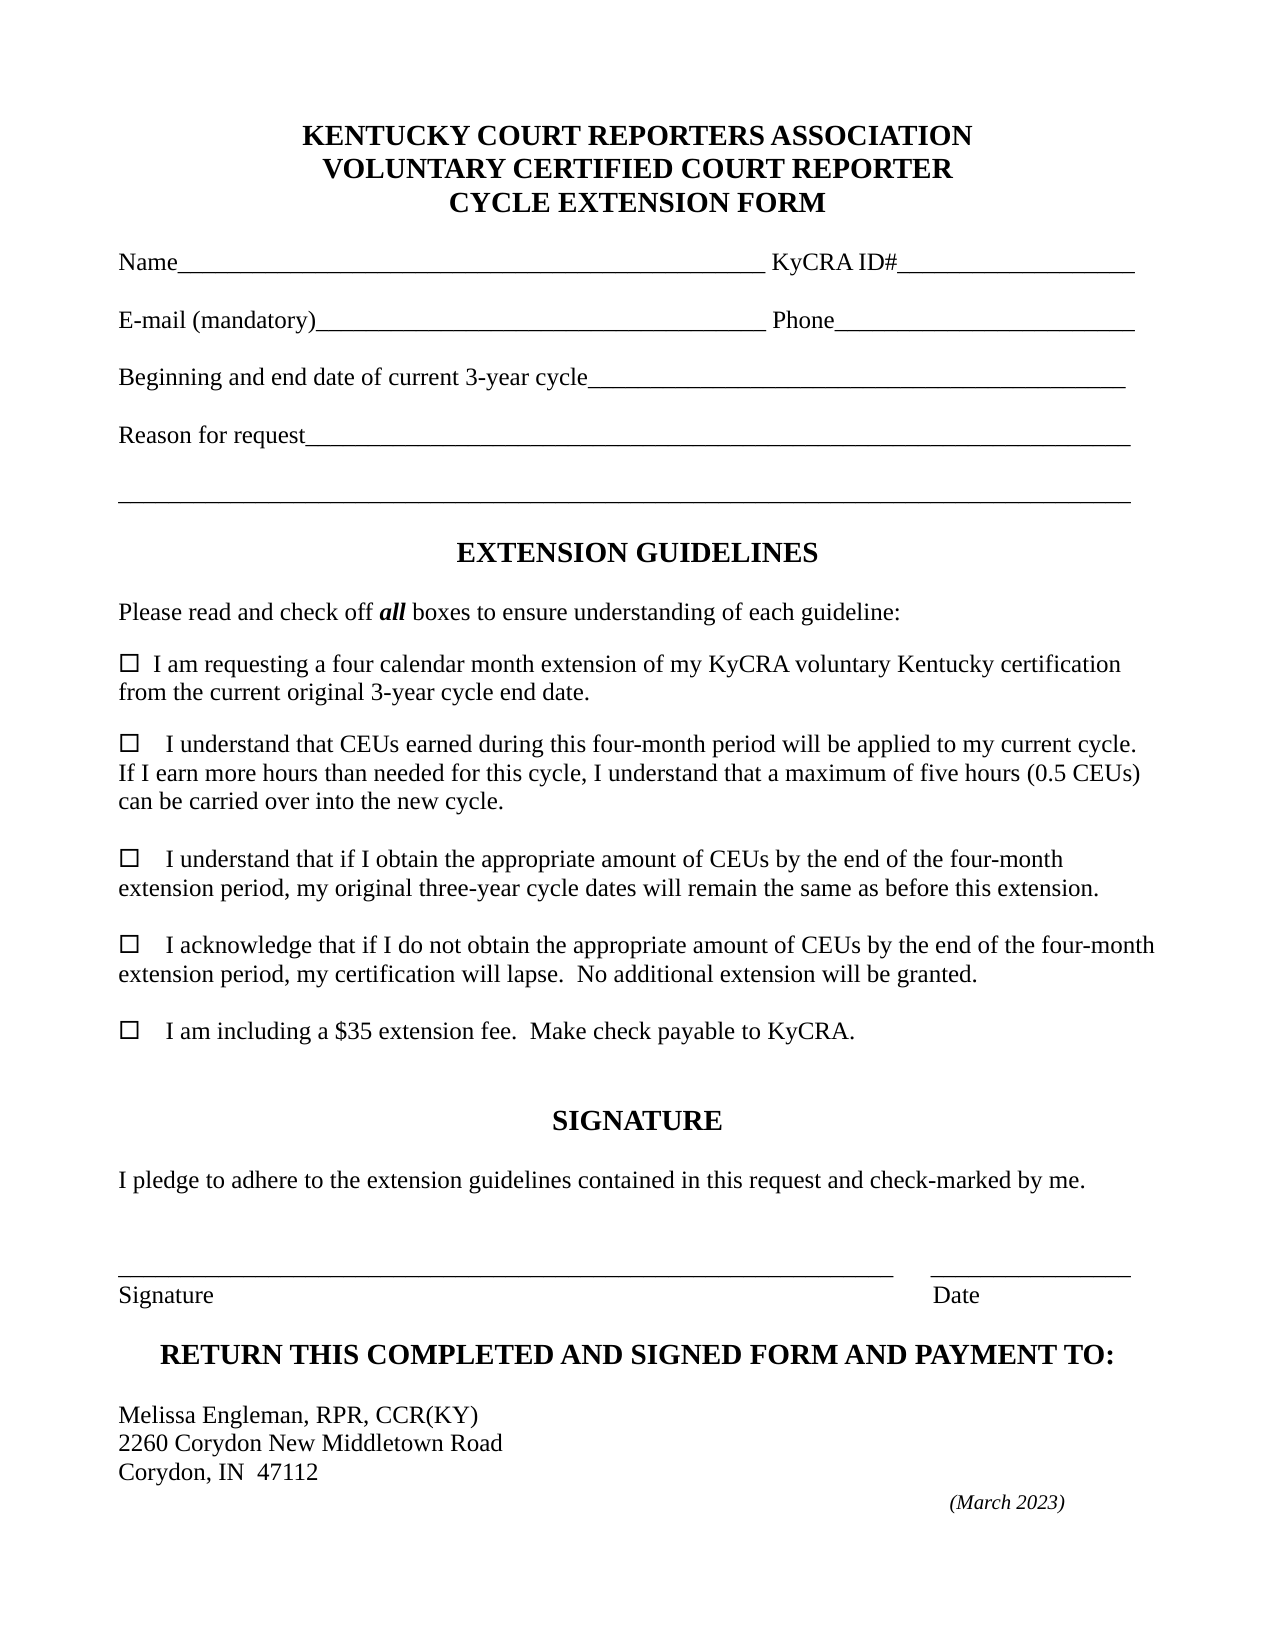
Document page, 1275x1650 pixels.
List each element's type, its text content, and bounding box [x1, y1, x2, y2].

text I pledge to adhere to the extension guidelines contained in this request and check-marked by me. [118, 1165, 1157, 1194]
text (March 2023) [118, 1486, 1157, 1515]
text Name_______________________________________________ KyCRA ID#___________________ [118, 247, 1157, 276]
text RETURN THIS COMPLETED AND SIGNED FORM AND PAYMENT TO: [118, 1337, 1157, 1371]
text 2260 Corydon New Middletown Road [118, 1428, 1157, 1457]
text  I am requesting a four calendar month extension of my KyCRA voluntary Kentucky certification from the current original 3-year cycle end date. [118, 649, 1157, 706]
text  I understand that if I obtain the appropriate amount of CEUs by the end of the four-month extension period, my original three-year cycle dates will remain the same as before this extension. [118, 844, 1157, 901]
text  I am including a $35 extension fee. Make check payable to KyCRA. [118, 1016, 1157, 1045]
text _________________________________________________________________________________ [118, 477, 1157, 506]
text EXTENSION GUIDELINES [118, 535, 1157, 568]
text KENTUCKY COURT REPORTERS ASSOCIATION [118, 118, 1157, 152]
text Beginning and end date of current 3-year cycle___________________________________________ [118, 362, 1157, 391]
text  I understand that CEUs earned during this four-month period will be applied to my current cycle. If I earn more hours than needed for this cycle, I understand that a maximum of five hours (0.5 CEUs) can be carried over into the new cycle. [118, 729, 1157, 815]
text Please read and check off all boxes to ensure understanding of each guideline: [118, 597, 1157, 626]
text CYCLE EXTENSION FORM [118, 185, 1157, 219]
text VOLUNTARY CERTIFIED COURT REPORTER [118, 152, 1157, 185]
text Signature Date [118, 1280, 1157, 1309]
text Melissa Engleman, RPR, CCR(KY) [118, 1400, 1157, 1428]
text SIGNATURE [118, 1103, 1157, 1136]
text  I acknowledge that if I do not obtain the appropriate amount of CEUs by the end of the four-month extension period, my certification will lapse. No additional extension will be granted. [118, 930, 1157, 988]
text E-mail (mandatory)____________________________________ Phone________________________ [118, 305, 1157, 334]
text Corydon, IN 47112 [118, 1457, 1157, 1486]
text Reason for request__________________________________________________________________ [118, 420, 1157, 449]
text ______________________________________________________________ ________________ [118, 1251, 1157, 1280]
